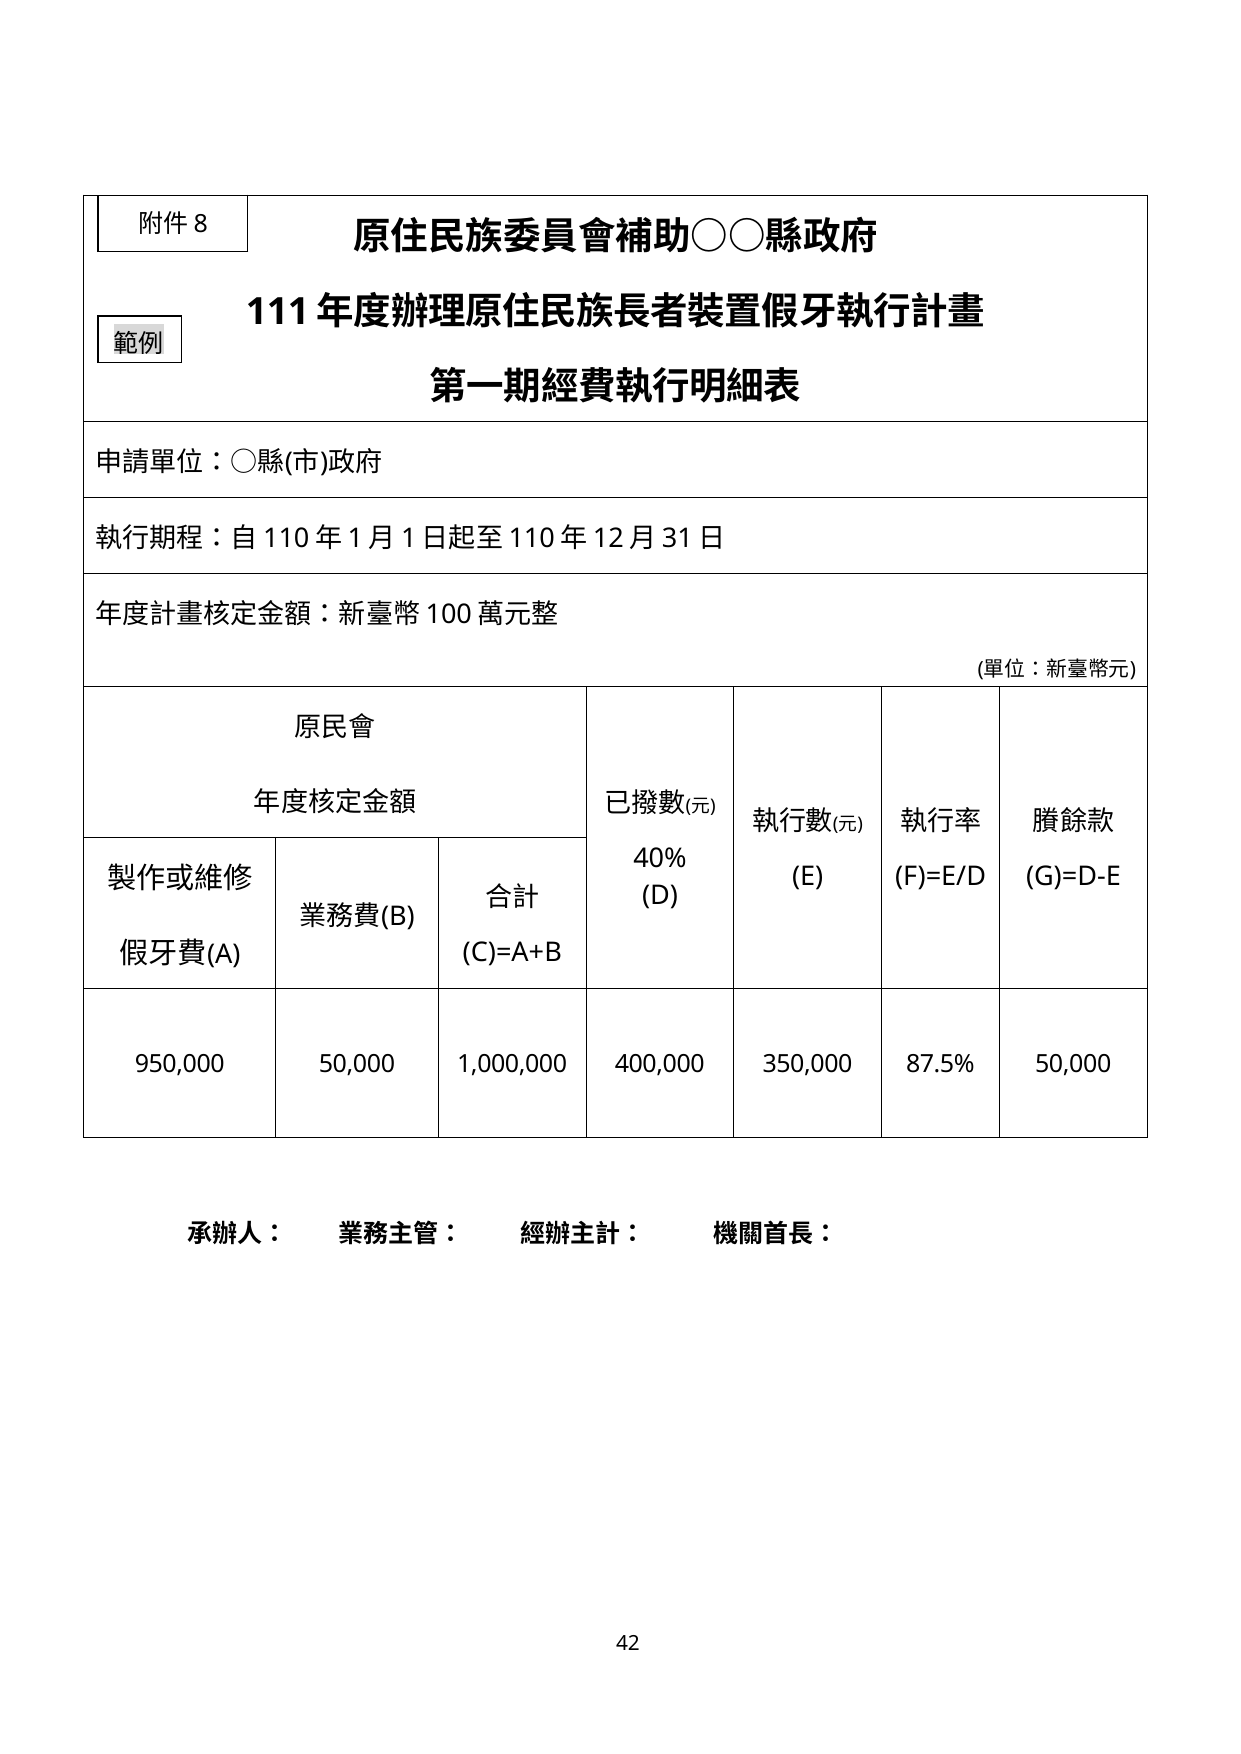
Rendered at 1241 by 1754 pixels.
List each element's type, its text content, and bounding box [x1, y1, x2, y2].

table_cell 執行數(元) (E) [734, 687, 881, 988]
table_cell 業務費(B) [276, 838, 438, 988]
table_cell 執行率 (F)=E/D [882, 687, 999, 988]
table_cell 賸餘款 (G)=D-E [1000, 687, 1147, 988]
table_cell 950,000 [84, 989, 275, 1137]
table_cell 製作或維修 假牙費(A) [84, 838, 275, 988]
table_cell 已撥數(元) 40% (D) [587, 687, 733, 988]
table_cell 1,000,000 [439, 989, 586, 1137]
table_cell 執行期程：自110年1月1日起至110年12月31日 [84, 498, 1147, 573]
table_cell 87.5% [882, 989, 999, 1137]
table_cell 50,000 [276, 989, 438, 1137]
table_cell 原民會 年度核定金額 [84, 687, 586, 837]
table_cell 合計 (C)=A+B [439, 838, 586, 988]
text 承辦人： 業務主管： 經辦主計： 機關首長： [187, 1213, 1053, 1250]
table_cell 350,000 [734, 989, 881, 1137]
table_cell 年度計畫核定金額：新臺幣100萬元整 (單位：新臺幣元) [84, 574, 1147, 686]
table_cell 50,000 [1000, 989, 1147, 1137]
table_cell 400,000 [587, 989, 733, 1137]
table_cell 申請單位：○縣(市)政府 [84, 422, 1147, 497]
table_header 原住民族委員會補助○○縣政府 111年度辦理原住民族長者裝置假牙執行計畫 第一期經費執行明細表 [84, 196, 1147, 421]
